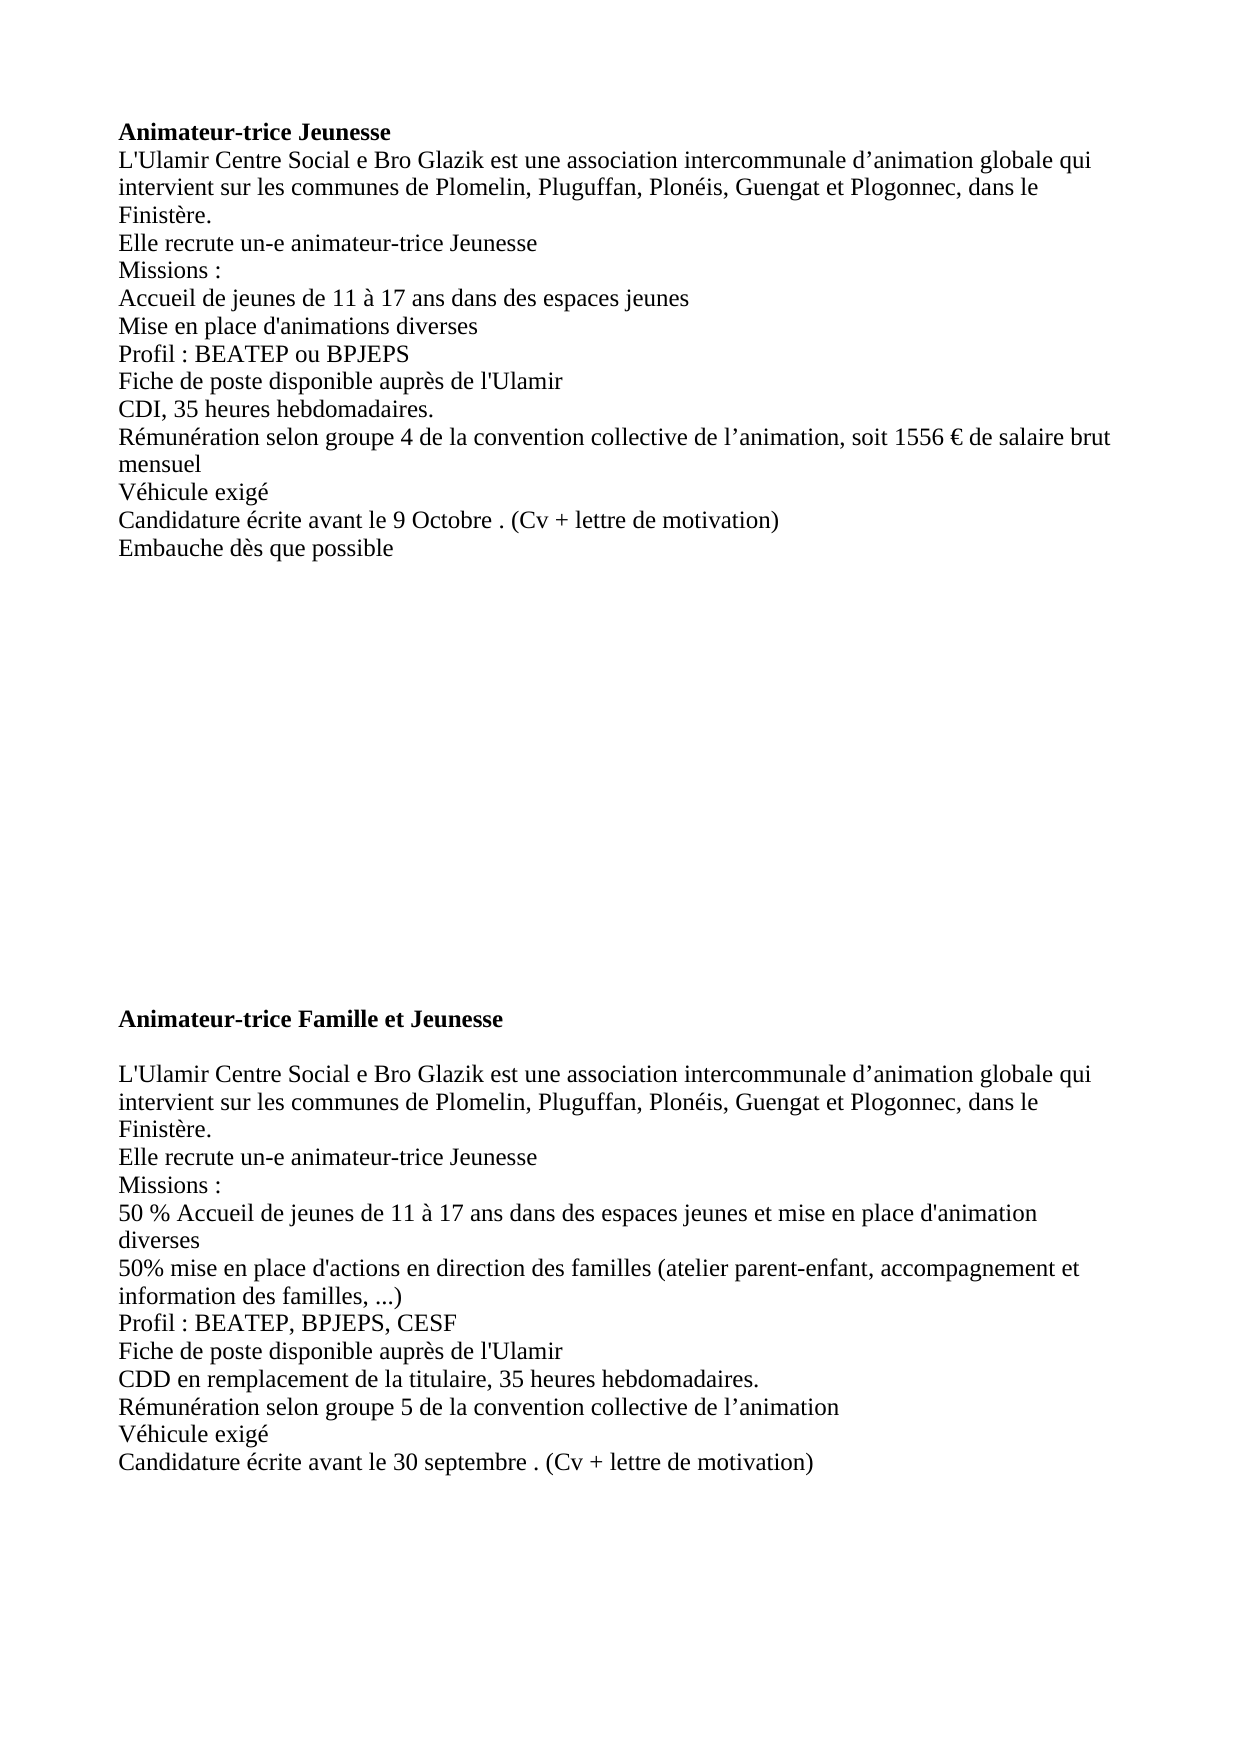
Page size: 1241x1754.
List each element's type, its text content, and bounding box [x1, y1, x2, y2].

text Animateur-trice Jeunesse L'Ulamir Centre Social e Bro Glazik est une association intercommunale d’animation globale qui intervient sur les communes de Plomelin, Pluguffan, Plonéis, Guengat et Plogonnec, dans le Finistère. Elle recrute un-e animateur-trice Jeunesse Missions : Accueil de jeunes de 11 à 17 ans dans des espaces jeunes Mise en place d'animations diverses Profil : BEATEP ou BPJEPS Fiche de poste disponible auprès de l'Ulamir CDI, 35 heures hebdomadaires. Rémunération selon groupe 4 de la convention collective de l’animation, soit 1556 € de salaire brut mensuel Véhicule exigé Candidature écrite avant le 9 Octobre . (Cv + lettre de motivation) Embauche dès que possible [118, 118, 1122, 589]
text Animateur-trice Famille et Jeunesse L'Ulamir Centre Social e Bro Glazik est une association intercommunale d’animation globale qui intervient sur les communes de Plomelin, Pluguffan, Plonéis, Guengat et Plogonnec, dans le Finistère. Elle recrute un-e animateur-trice Jeunesse Missions : 50 % Accueil de jeunes de 11 à 17 ans dans des espaces jeunes et mise en place d'animation diverses 50% mise en place d'actions en direction des familles (atelier parent-enfant, accompagnement et information des familles, ...) Profil : BEATEP, BPJEPS, CESF Fiche de poste disponible auprès de l'Ulamir CDD en remplacement de la titulaire, 35 heures hebdomadaires. Rémunération selon groupe 5 de la convention collective de l’animation Véhicule exigé Candidature écrite avant le 30 septembre . (Cv + lettre de motivation) [118, 949, 1122, 1503]
